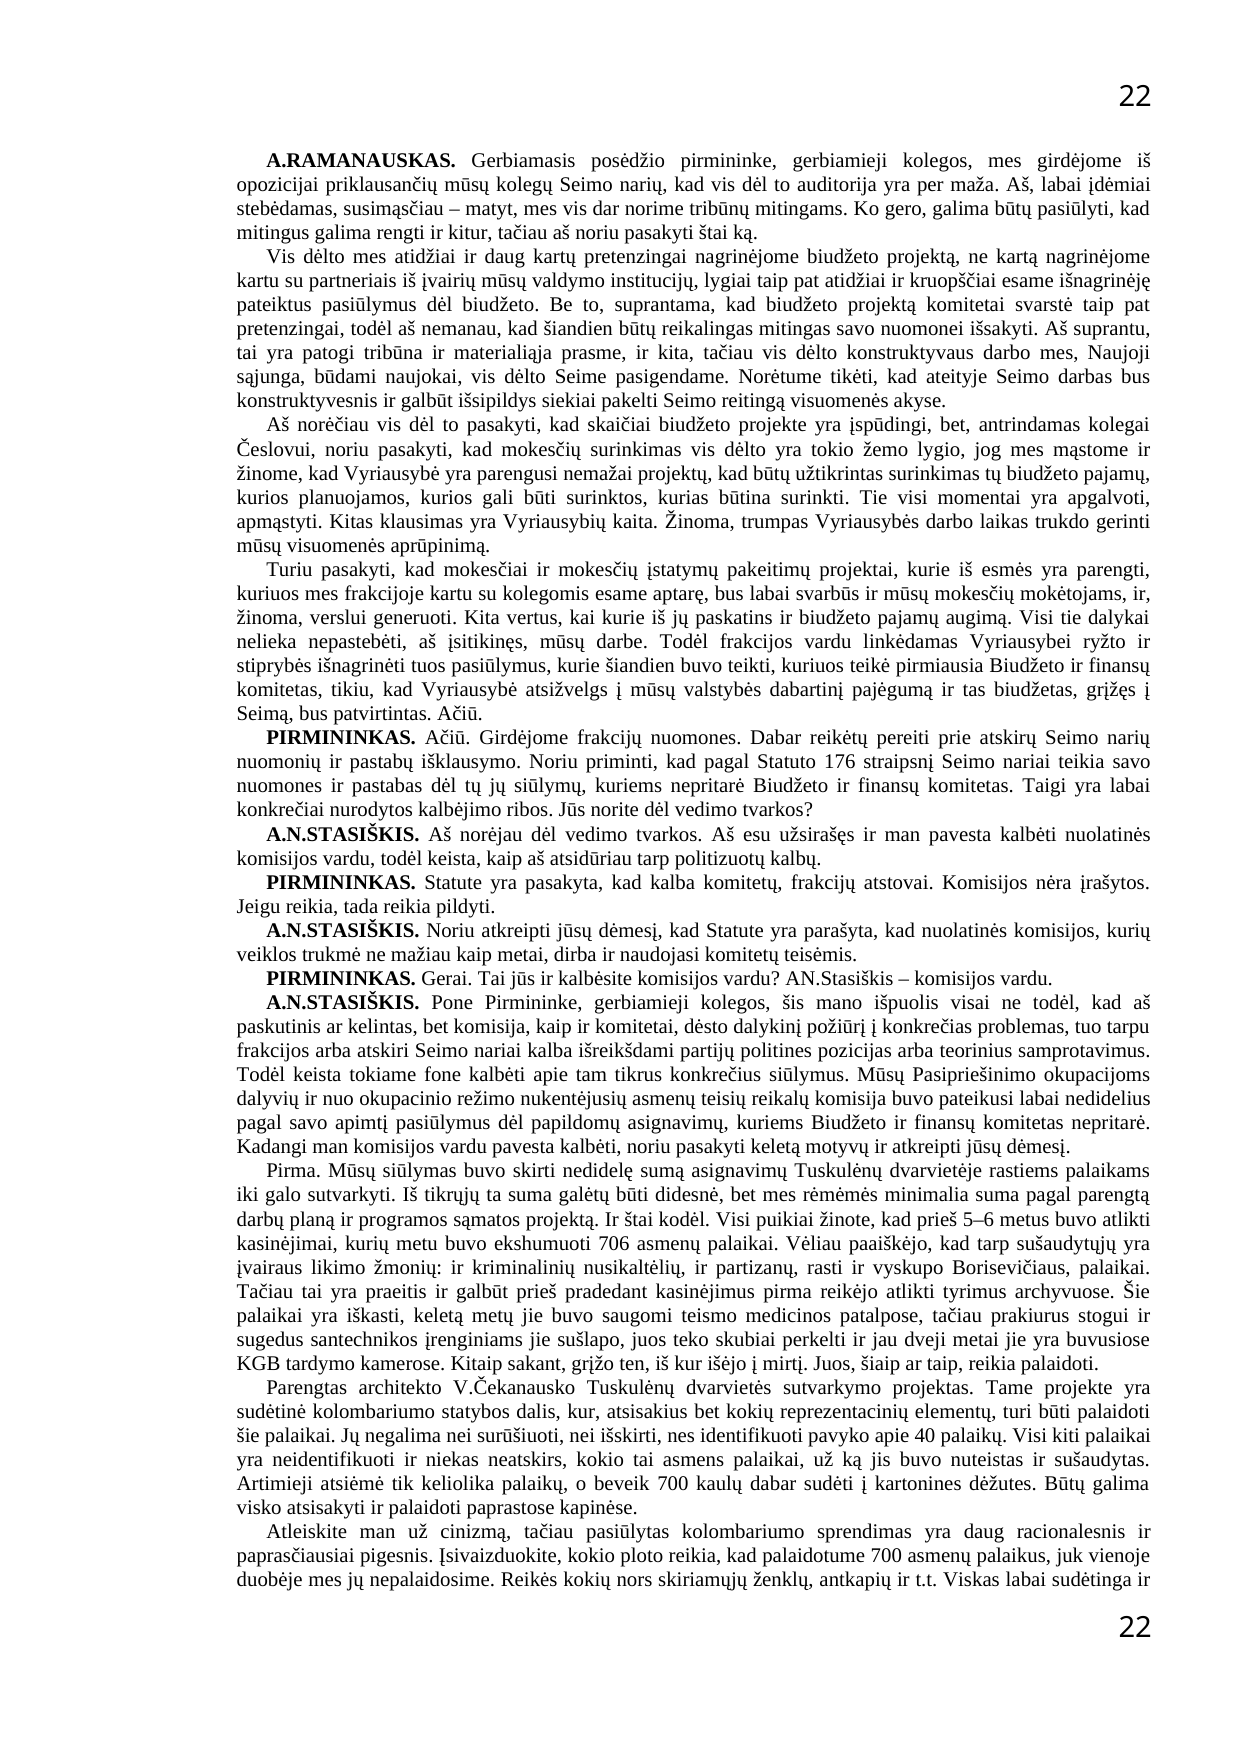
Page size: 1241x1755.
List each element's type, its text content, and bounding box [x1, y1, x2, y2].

text Vis dėlto mes atidžiai ir daug kartų pretenzingai nagrinėjome biudžeto projektą, ne kartą nagrinėjome kartu su partneriais iš įvairių mūsų valdymo institucijų, lygiai taip pat atidžiai ir kruopščiai esame išnagrinėję pateiktus pasiūlymus dėl biudžeto. Be to, suprantama, kad biudžeto projektą komitetai svarstė taip pat pretenzingai, todėl aš nemanau, kad šiandien būtų reikalingas mitingas savo nuomonei išsakyti. Aš suprantu, tai yra patogi tribūna ir materialiąja prasme, ir kita, tačiau vis dėlto konstruktyvaus darbo mes, Naujoji sąjunga, būdami naujokai, vis dėlto Seime pasigendame. Norėtume tikėti, kad ateityje Seimo darbas bus konstruktyvesnis ir galbūt išsipildys siekiai pakelti Seimo reitingą visuomenės akyse. [236, 244, 1152, 412]
text Pirma. Mūsų siūlymas buvo skirti nedidelę sumą asignavimų Tuskulėnų dvarvietėje rastiems palaikams iki galo sutvarkyti. Iš tikrųjų ta suma galėtų būti didesnė, bet mes rėmėmės minimalia suma pagal parengtą darbų planą ir programos sąmatos projektą. Ir štai kodėl. Visi puikiai žinote, kad prieš 5–6 metus buvo atlikti kasinėjimai, kurių metu buvo ekshumuoti 706 asmenų palaikai. Vėliau paaiškėjo, kad tarp sušaudytųjų yra įvairaus likimo žmonių: ir kriminalinių nusikaltėlių, ir partizanų, rasti ir vyskupo Borisevičiaus, palaikai. Tačiau tai yra praeitis ir galbūt prieš pradedant kasinėjimus pirma reikėjo atlikti tyrimus archyvuose. Šie palaikai yra iškasti, keletą metų jie buvo saugomi teismo medicinos patalpose, tačiau prakiurus stogui ir sugedus santechnikos įrenginiams jie sušlapo, juos teko skubiai perkelti ir jau dveji metai jie yra buvusiose KGB tardymo kamerose. Kitaip sakant, grįžo ten, iš kur išėjo į mirtį. Juos, šiaip ar taip, reikia palaidoti. [236, 1158, 1152, 1375]
text A.N.STASIŠKIS. Pone Pirmininke, gerbiamieji kolegos, šis mano išpuolis visai ne todėl, kad aš paskutinis ar kelintas, bet komisija, kaip ir komitetai, dėsto dalykinį požiūrį į konkrečias problemas, tuo tarpu frakcijos arba atskiri Seimo nariai kalba išreikšdami partijų politines pozicijas arba teorinius samprotavimus. Todėl keista tokiame fone kalbėti apie tam tikrus konkrečius siūlymus. Mūsų Pasipriešinimo okupacijoms dalyvių ir nuo okupacinio režimo nukentėjusių asmenų teisių reikalų komisija buvo pateikusi labai nedidelius pagal savo apimtį pasiūlymus dėl papildomų asignavimų, kuriems Biudžeto ir finansų komitetas nepritarė. Kadangi man komisijos vardu pavesta kalbėti, noriu pasakyti keletą motyvų ir atkreipti jūsų dėmesį. [236, 990, 1152, 1158]
text PIRMININKAS. Ačiū. Girdėjome frakcijų nuomones. Dabar reikėtų pereiti prie atskirų Seimo narių nuomonių ir pastabų išklausymo. Noriu priminti, kad pagal Statuto 176 straipsnį Seimo nariai teikia savo nuomones ir pastabas dėl tų jų siūlymų, kuriems nepritarė Biudžeto ir finansų komitetas. Taigi yra labai konkrečiai nurodytos kalbėjimo ribos. Jūs norite dėl vedimo tvarkos? [236, 725, 1152, 821]
text A.N.STASIŠKIS. Noriu atkreipti jūsų dėmesį, kad Statute yra parašyta, kad nuolatinės komisijos, kurių veiklos trukmė ne mažiau kaip metai, dirba ir naudojasi komitetų teisėmis. [236, 918, 1152, 966]
text A.RAMANAUSKAS. Gerbiamasis posėdžio pirmininke, gerbiamieji kolegos, mes girdėjome iš opozicijai priklausančių mūsų kolegų Seimo narių, kad vis dėl to auditorija yra per maža. Aš, labai įdėmiai stebėdamas, susimąsčiau – matyt, mes vis dar norime tribūnų mitingams. Ko gero, galima būtų pasiūlyti, kad mitingus galima rengti ir kitur, tačiau aš noriu pasakyti štai ką. [236, 148, 1152, 244]
text Turiu pasakyti, kad mokesčiai ir mokesčių įstatymų pakeitimų projektai, kurie iš esmės yra parengti, kuriuos mes frakcijoje kartu su kolegomis esame aptarę, bus labai svarbūs ir mūsų mokesčių mokėtojams, ir, žinoma, verslui generuoti. Kita vertus, kai kurie iš jų paskatins ir biudžeto pajamų augimą. Visi tie dalykai nelieka nepastebėti, aš įsitikinęs, mūsų darbe. Todėl frakcijos vardu linkėdamas Vyriausybei ryžto ir stiprybės išnagrinėti tuos pasiūlymus, kurie šiandien buvo teikti, kuriuos teikė pirmiausia Biudžeto ir finansų komitetas, tikiu, kad Vyriausybė atsižvelgs į mūsų valstybės dabartinį pajėgumą ir tas biudžetas, grįžęs į Seimą, bus patvirtintas. Ačiū. [236, 557, 1152, 725]
text PIRMININKAS. Gerai. Tai jūs ir kalbėsite komisijos vardu? AN.Stasiškis – komisijos vardu. [236, 966, 1152, 990]
text A.N.STASIŠKIS. Aš norėjau dėl vedimo tvarkos. Aš esu užsirašęs ir man pavesta kalbėti nuolatinės komisijos vardu, todėl keista, kaip aš atsidūriau tarp politizuotų kalbų. [236, 821, 1152, 869]
text Parengtas architekto V.Čekanausko Tuskulėnų dvarvietės sutvarkymo projektas. Tame projekte yra sudėtinė kolombariumo statybos dalis, kur, atsisakius bet kokių reprezentacinių elementų, turi būti palaidoti šie palaikai. Jų negalima nei surūšiuoti, nei išskirti, nes identifikuoti pavyko apie 40 palaikų. Visi kiti palaikai yra neidentifikuoti ir niekas neatskirs, kokio tai asmens palaikai, už ką jis buvo nuteistas ir sušaudytas. Artimieji atsiėmė tik keliolika palaikų, o beveik 700 kaulų dabar sudėti į kartonines dėžutes. Būtų galima visko atsisakyti ir palaidoti paprastose kapinėse. [236, 1375, 1152, 1519]
text Atleiskite man už cinizmą, tačiau pasiūlytas kolombariumo sprendimas yra daug racionalesnis ir paprasčiausiai pigesnis. Įsivaizduokite, kokio ploto reikia, kad palaidotume 700 asmenų palaikus, juk vienoje duobėje mes jų nepalaidosime. Reikės kokių nors skiriamųjų ženklų, antkapių ir t.t. Viskas labai sudėtinga ir [236, 1519, 1152, 1591]
text Aš norėčiau vis dėl to pasakyti, kad skaičiai biudžeto projekte yra įspūdingi, bet, antrindamas kolegai Česlovui, noriu pasakyti, kad mokesčių surinkimas vis dėlto yra tokio žemo lygio, jog mes mąstome ir žinome, kad Vyriausybė yra parengusi nemažai projektų, kad būtų užtikrintas surinkimas tų biudžeto pajamų, kurios planuojamos, kurios gali būti surinktos, kurias būtina surinkti. Tie visi momentai yra apgalvoti, apmąstyti. Kitas klausimas yra Vyriausybių kaita. Žinoma, trumpas Vyriausybės darbo laikas trukdo gerinti mūsų visuomenės aprūpinimą. [236, 412, 1152, 557]
text PIRMININKAS. Statute yra pasakyta, kad kalba komitetų, frakcijų atstovai. Komisijos nėra įrašytos. Jeigu reikia, tada reikia pildyti. [236, 869, 1152, 918]
